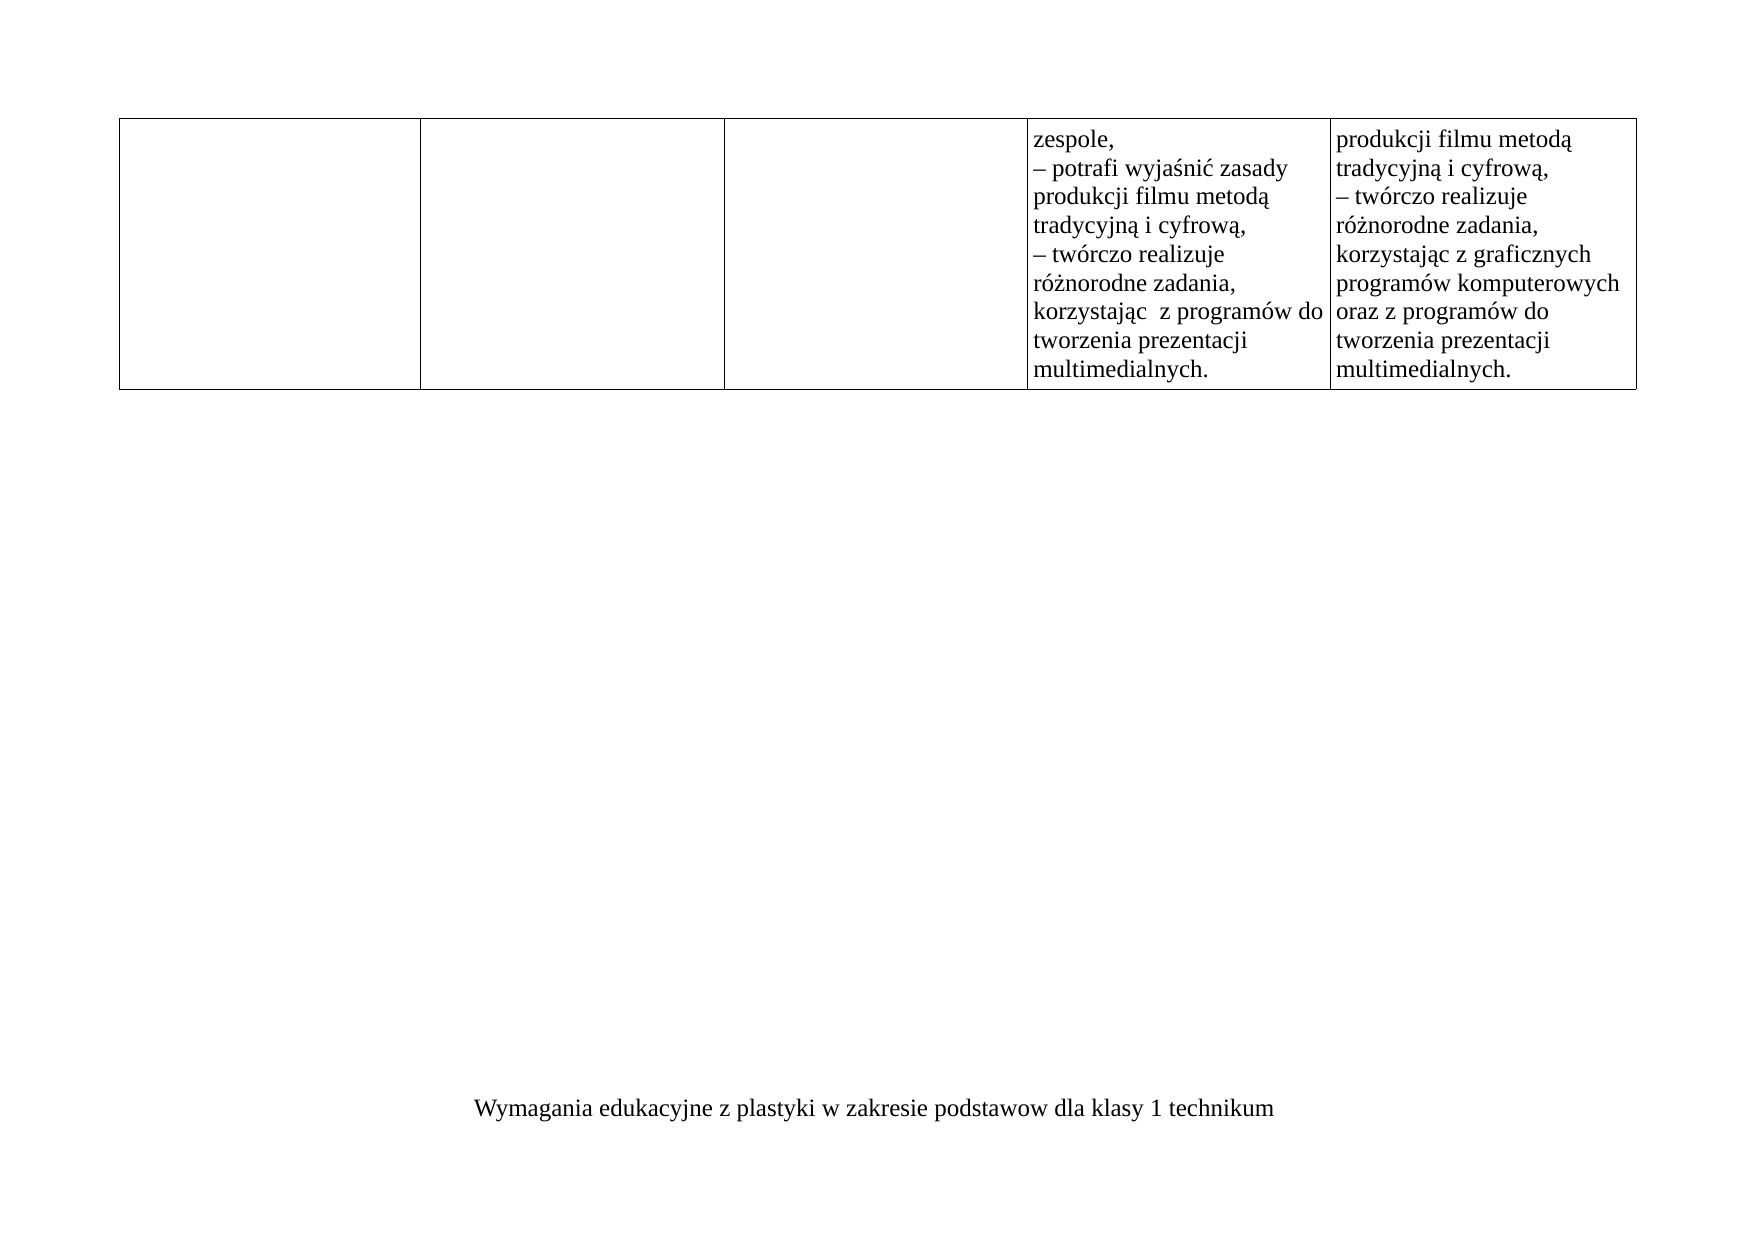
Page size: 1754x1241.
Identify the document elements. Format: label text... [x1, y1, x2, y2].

table_cell produkcji filmu metodą tradycyjną i cyfrową, ‒ twórczo realizuje różnorodne zadania, korzystając z graficznych programów komputerowych oraz z programów do tworzenia prezentacji multimedialnych. [1331, 119, 1636, 388]
table_cell [421, 119, 724, 388]
table_cell [725, 119, 1027, 388]
table_cell zespole, ‒ potrafi wyjaśnić zasady produkcji filmu metodą tradycyjną i cyfrową, ‒ twórczo realizuje różnorodne zadania, korzystając z programów do tworzenia prezentacji multimedialnych. [1028, 119, 1330, 388]
table_cell [120, 119, 420, 388]
